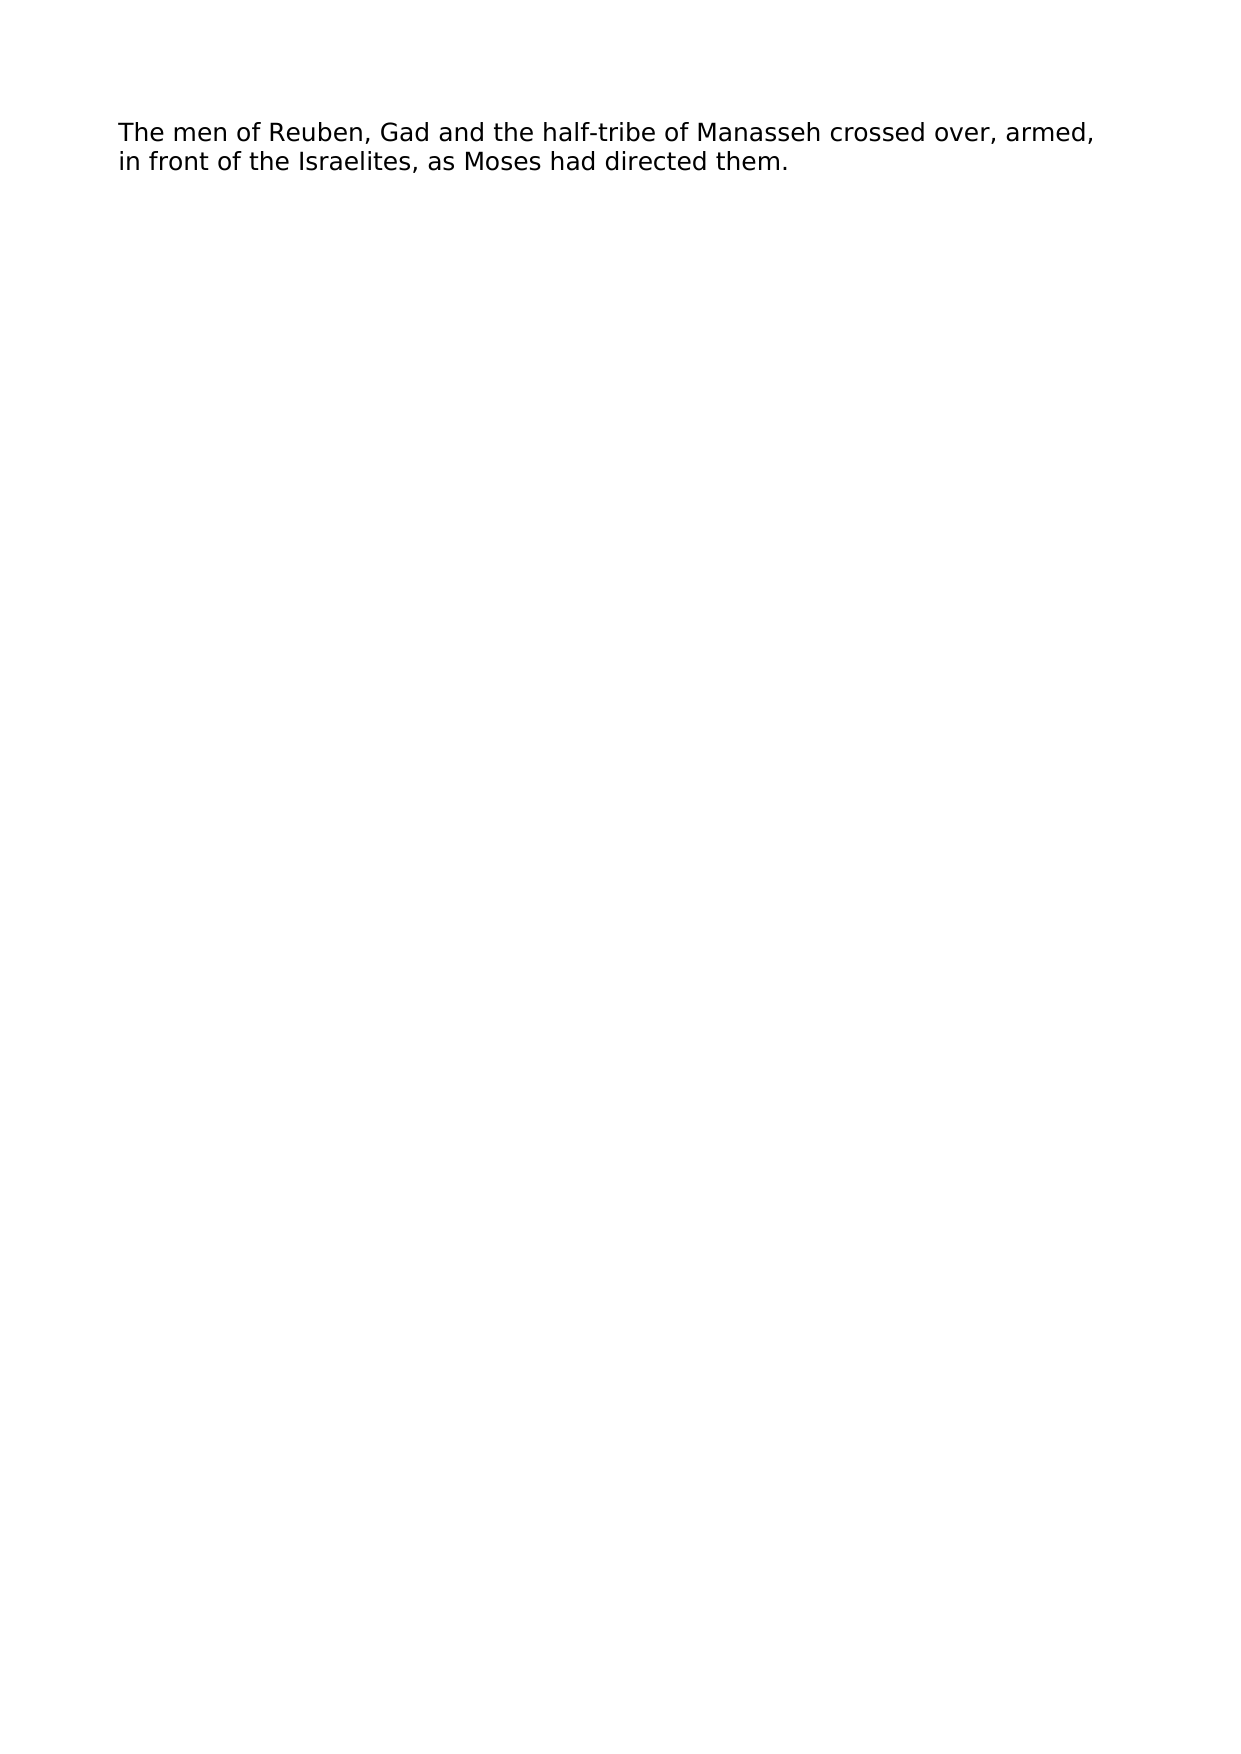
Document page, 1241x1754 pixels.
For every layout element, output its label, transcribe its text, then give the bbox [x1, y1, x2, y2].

text The men of Reuben, Gad and the half-tribe of Manasseh crossed over, armed, in front of the Israelites, as Moses had directed them. [118, 118, 1122, 176]
